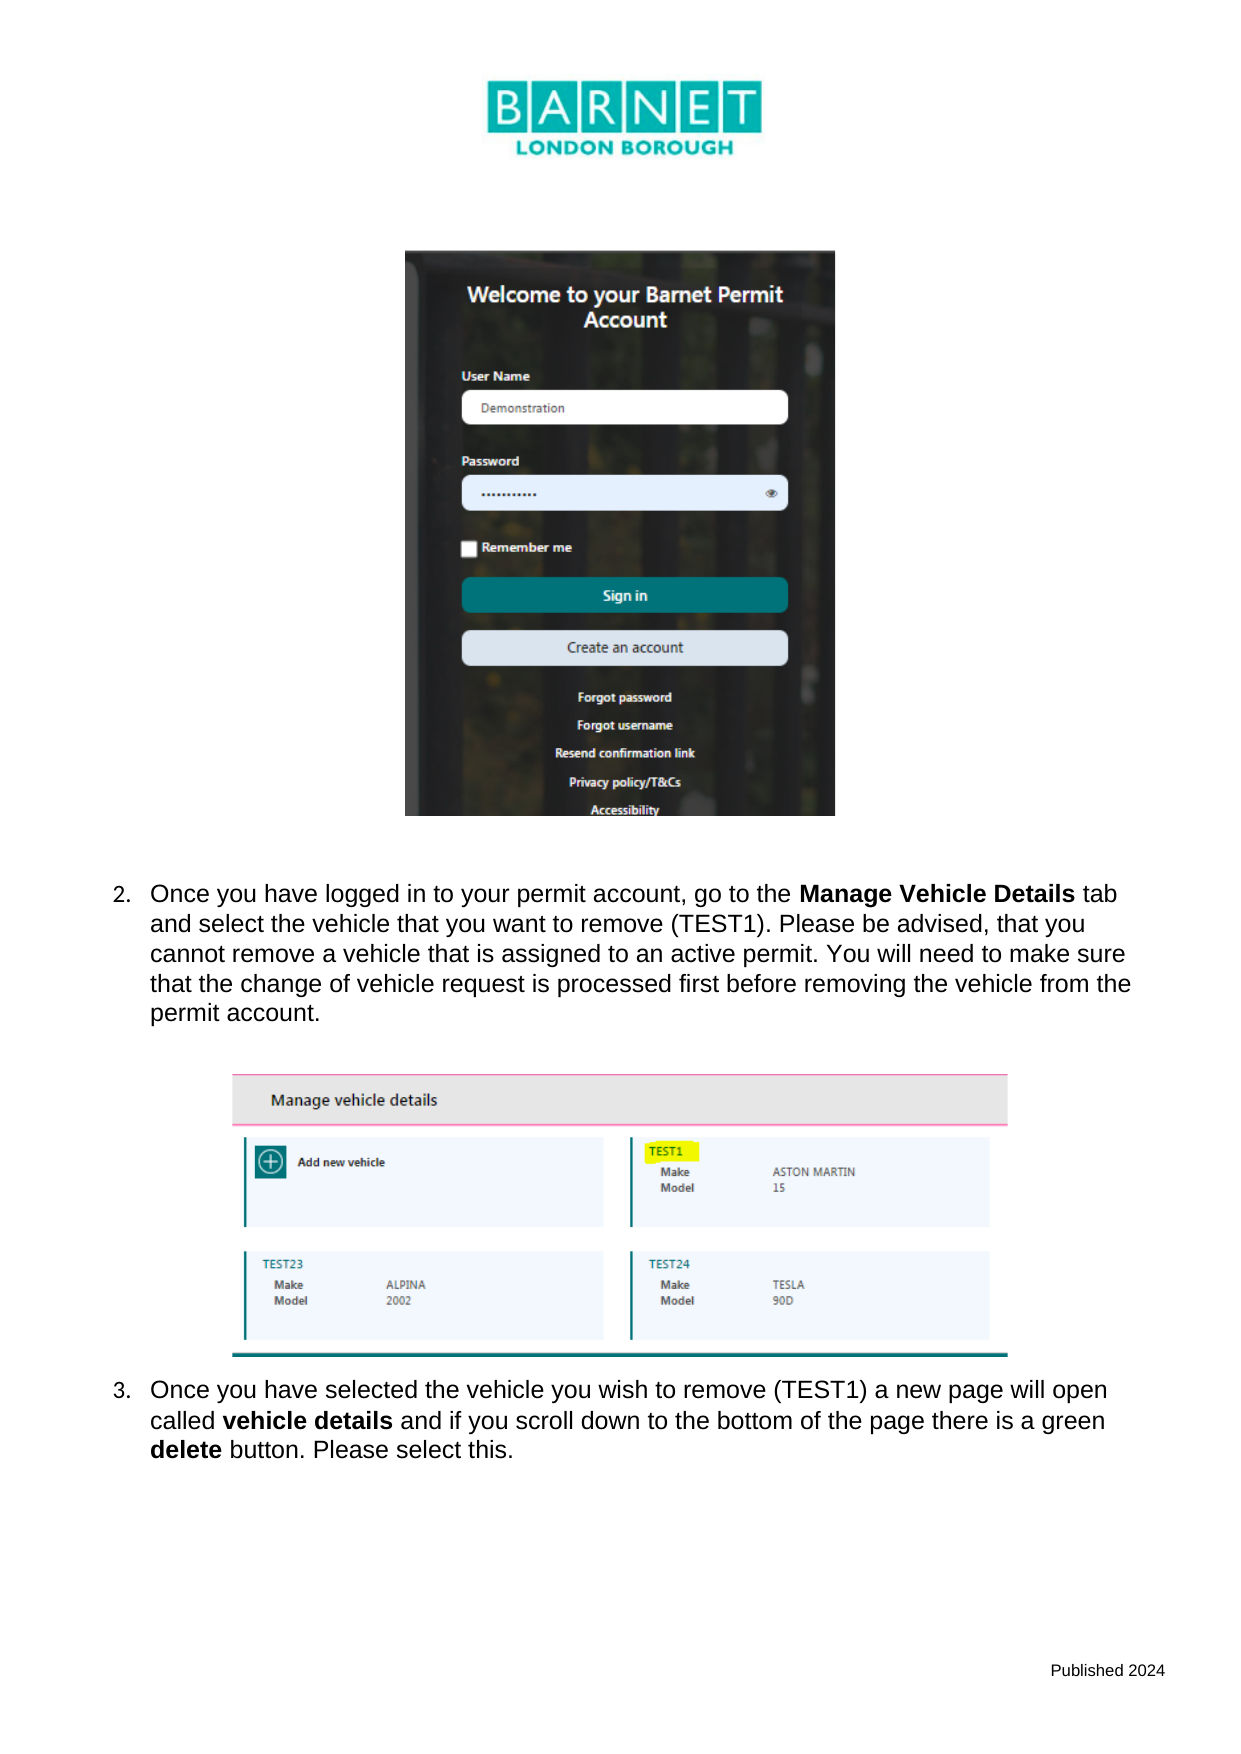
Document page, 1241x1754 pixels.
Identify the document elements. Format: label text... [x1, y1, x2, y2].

list Once you have logged in to your permit account, go to the Manage Vehicle Details tab and select the vehicle that you want to remove (TEST1). Please be advised, that you cannot remove a vehicle that is assigned to an active permit. You will need to make sure that the change of vehicle request is processed first before removing the vehicle from the permit account. [112, 878, 1165, 1027]
list Once you have selected the vehicle you wish to remove (TEST1) a new page will open called vehicle details and if you scroll down to the bottom of the page there is a green delete button. Please select this. [112, 1374, 1165, 1464]
